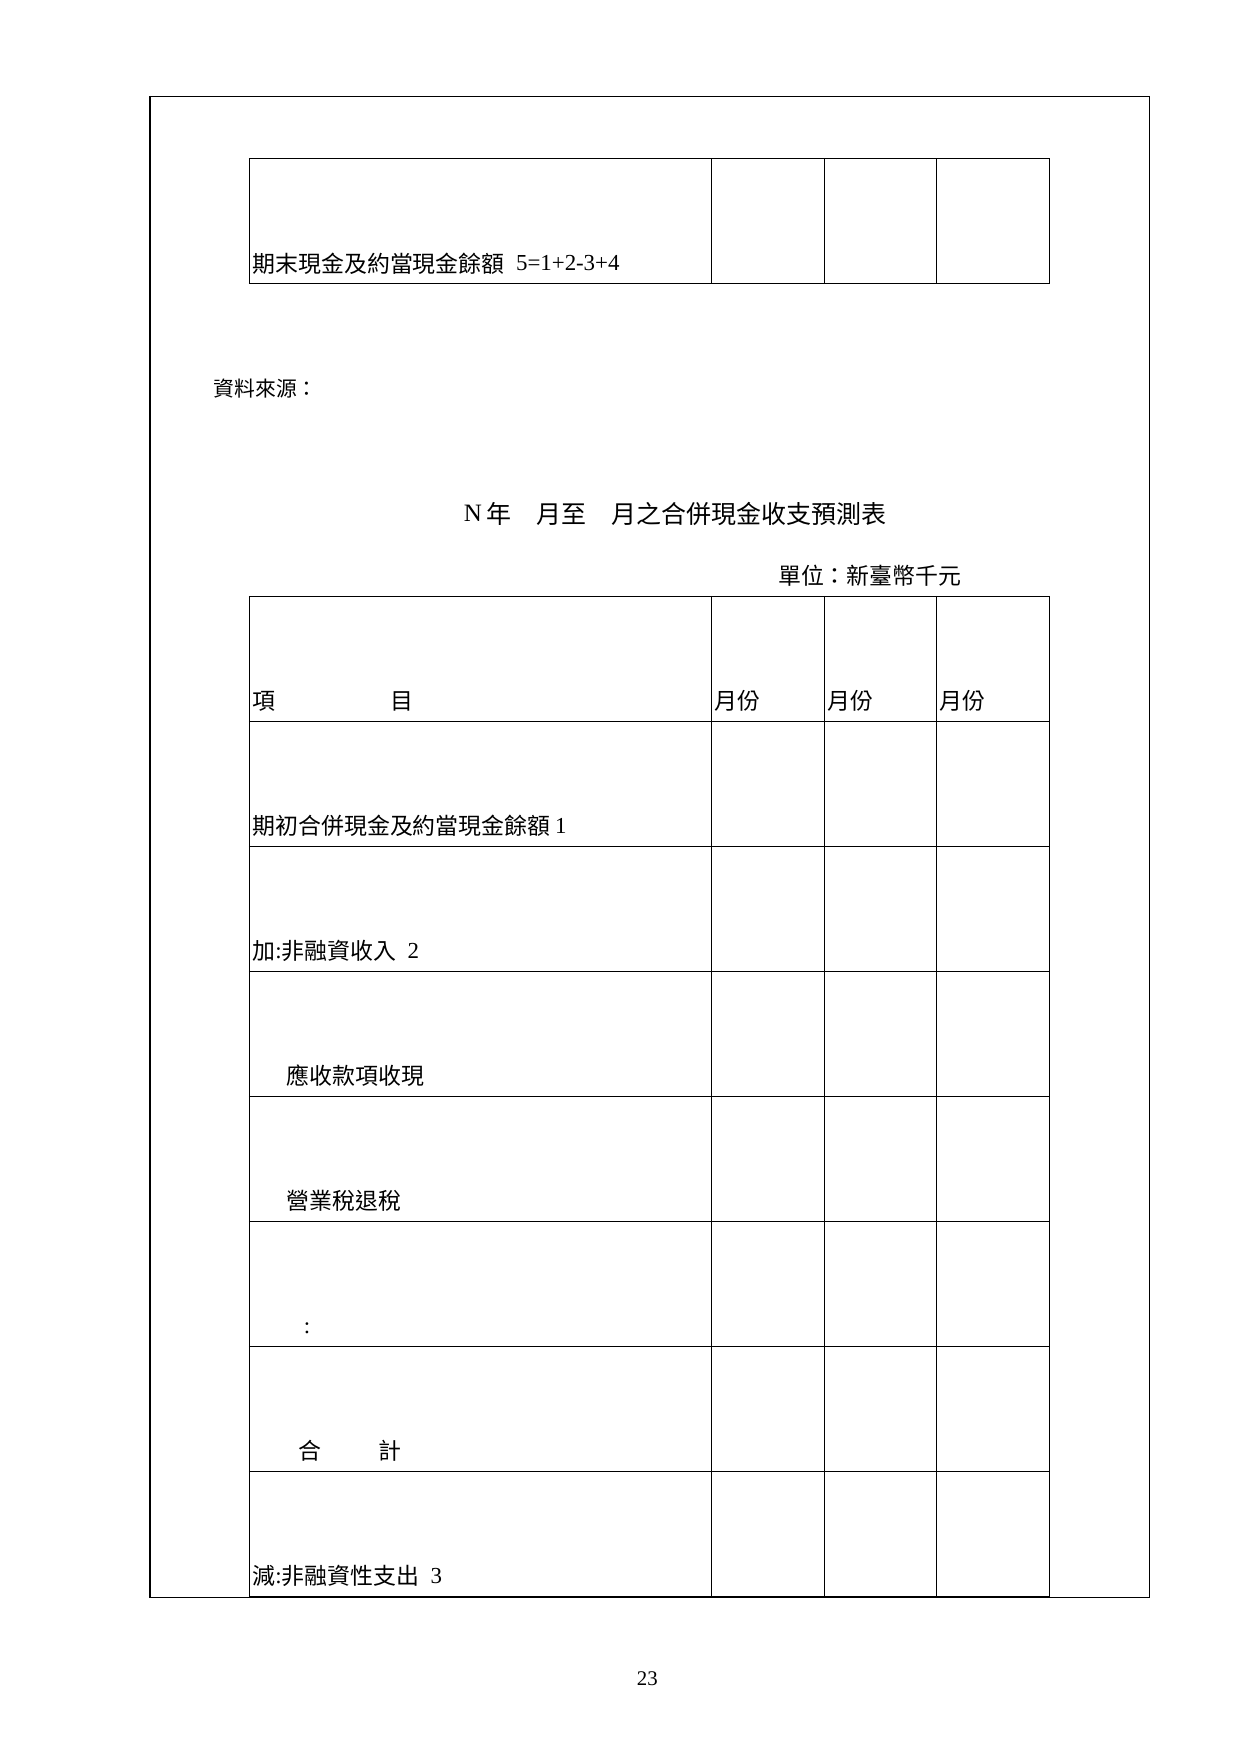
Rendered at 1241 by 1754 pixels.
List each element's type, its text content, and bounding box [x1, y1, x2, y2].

table_cell [712, 1222, 824, 1346]
table_cell [937, 1472, 1049, 1596]
table_cell [712, 722, 824, 846]
table_cell 加:非融資收入 2 [250, 847, 711, 971]
table_cell [825, 722, 936, 846]
table_cell [937, 1347, 1049, 1471]
table_cell 營業稅退稅 [250, 1097, 711, 1221]
table_cell [825, 972, 936, 1096]
table_cell 應收款項收現 [250, 972, 711, 1096]
table_header 項 目 [250, 597, 711, 721]
table_cell [937, 159, 1049, 283]
table_cell [825, 159, 936, 283]
table_cell [825, 1472, 936, 1596]
table_header 月份 [937, 597, 1049, 721]
table_cell [712, 847, 824, 971]
table_cell [825, 847, 936, 971]
table_header 月份 [825, 597, 936, 721]
table_cell : [250, 1222, 711, 1346]
table_cell 減:非融資性支出 3 [250, 1472, 711, 1596]
table_cell [937, 722, 1049, 846]
table_cell [937, 847, 1049, 971]
table_cell [937, 1222, 1049, 1346]
table_cell [712, 1347, 824, 1471]
table_cell 期末現金及約當現金餘額 5=1+2-3+4 [250, 159, 711, 283]
table_cell [937, 1097, 1049, 1221]
table_cell [712, 159, 824, 283]
table_cell 分析項目： 一、財務業務狀況分析(分析最近二年度及當年度最近期資產負債表及綜合損益表) (一)最近二年度及當年度最近期資產負債表 單位：新臺幣千元 單位：新臺幣千元 請簡略說明之 (二)最近二年度及當年度最近期綜合損益表 單位：新臺幣千元 單位：新臺幣千元 請簡略說明之 二、營運週轉分析-分析最近二年度及當年度最近期列示流動比率、速動比率、應收款項週轉率、存貨週轉率、負債比率及來自營業活動現金流量明細表 單位：新臺幣千元 資料來源： 註1：若有當月合併營業收入較上月及去年同期變動達50%，且金額達30,000千元，或最近三個月之合併營業收入累積變動達100%者，須加強分析應收帳款週轉率及存貨週轉率之變動有無異常情事。 註2：下表僅供參考，另最近三個月之負債比率皆未達60%者，無須計算。 N年截至最近一個月 單位：新臺幣千元 請簡略說明之 最近一年內重大訊息分析（請就是否對財務業務有重大影響分析） 四、本中心函示應辦事項之查證情形 五、其他分析 (一)對該公司未來三個月預計個體及合併現金收支情形之評估意見 (下列分析不包括受限制銀行存款，並應確實評估未來現金收支與融資來源之合理性) (應注意重要子公司資金狀況有無異常情形及該公司未來三個月合併現金收支預測表編製是否合理可行。倘興櫃公司本身營運狀況不佳(例如:重要主管異動頻繁、持續虧損、週轉情形或現金收支情形不佳與銀行可使用融資額度不足等，請綜合評估各項營運指標)，且轉投資比重較高者，亦應注意該公司現金收支預測表編製之合理性。) N年 月至 月之個體現金收支預測表 單位：新臺幣千元 資料來源： N年 月至 月之合併現金收支預測表 單位：新臺幣千元 資料來源： 請簡略說明之 (二)申請公司及其子公司目前銀行可使用融資額度情形之評估意見 (應列明借款之限制條件) 單位：新臺幣千元 註：即放款到期時，無需自行匯入資金還款，如應收帳款及票據融資等 請簡略說明之 (三)對該公司具體改善措施說明之評估意見 (四)【初次登錄興櫃及登錄興櫃期間每年股東常會停止過戶日後適用】最近期股東名冊上之僑外法人或特殊(戶名有受託或信託等名稱)法人股東名單 六、分析結論 [151, 97, 1149, 1597]
table_cell [712, 1097, 824, 1221]
table_header 月份 [712, 597, 824, 721]
table_cell [825, 1222, 936, 1346]
table_cell [825, 1347, 936, 1471]
table_cell [712, 972, 824, 1096]
table_cell [937, 972, 1049, 1096]
table_cell [825, 1097, 936, 1221]
table_cell [712, 1472, 824, 1596]
table_cell 合 計 [250, 1347, 711, 1471]
table_cell 期初合併現金及約當現金餘額1 [250, 722, 711, 846]
